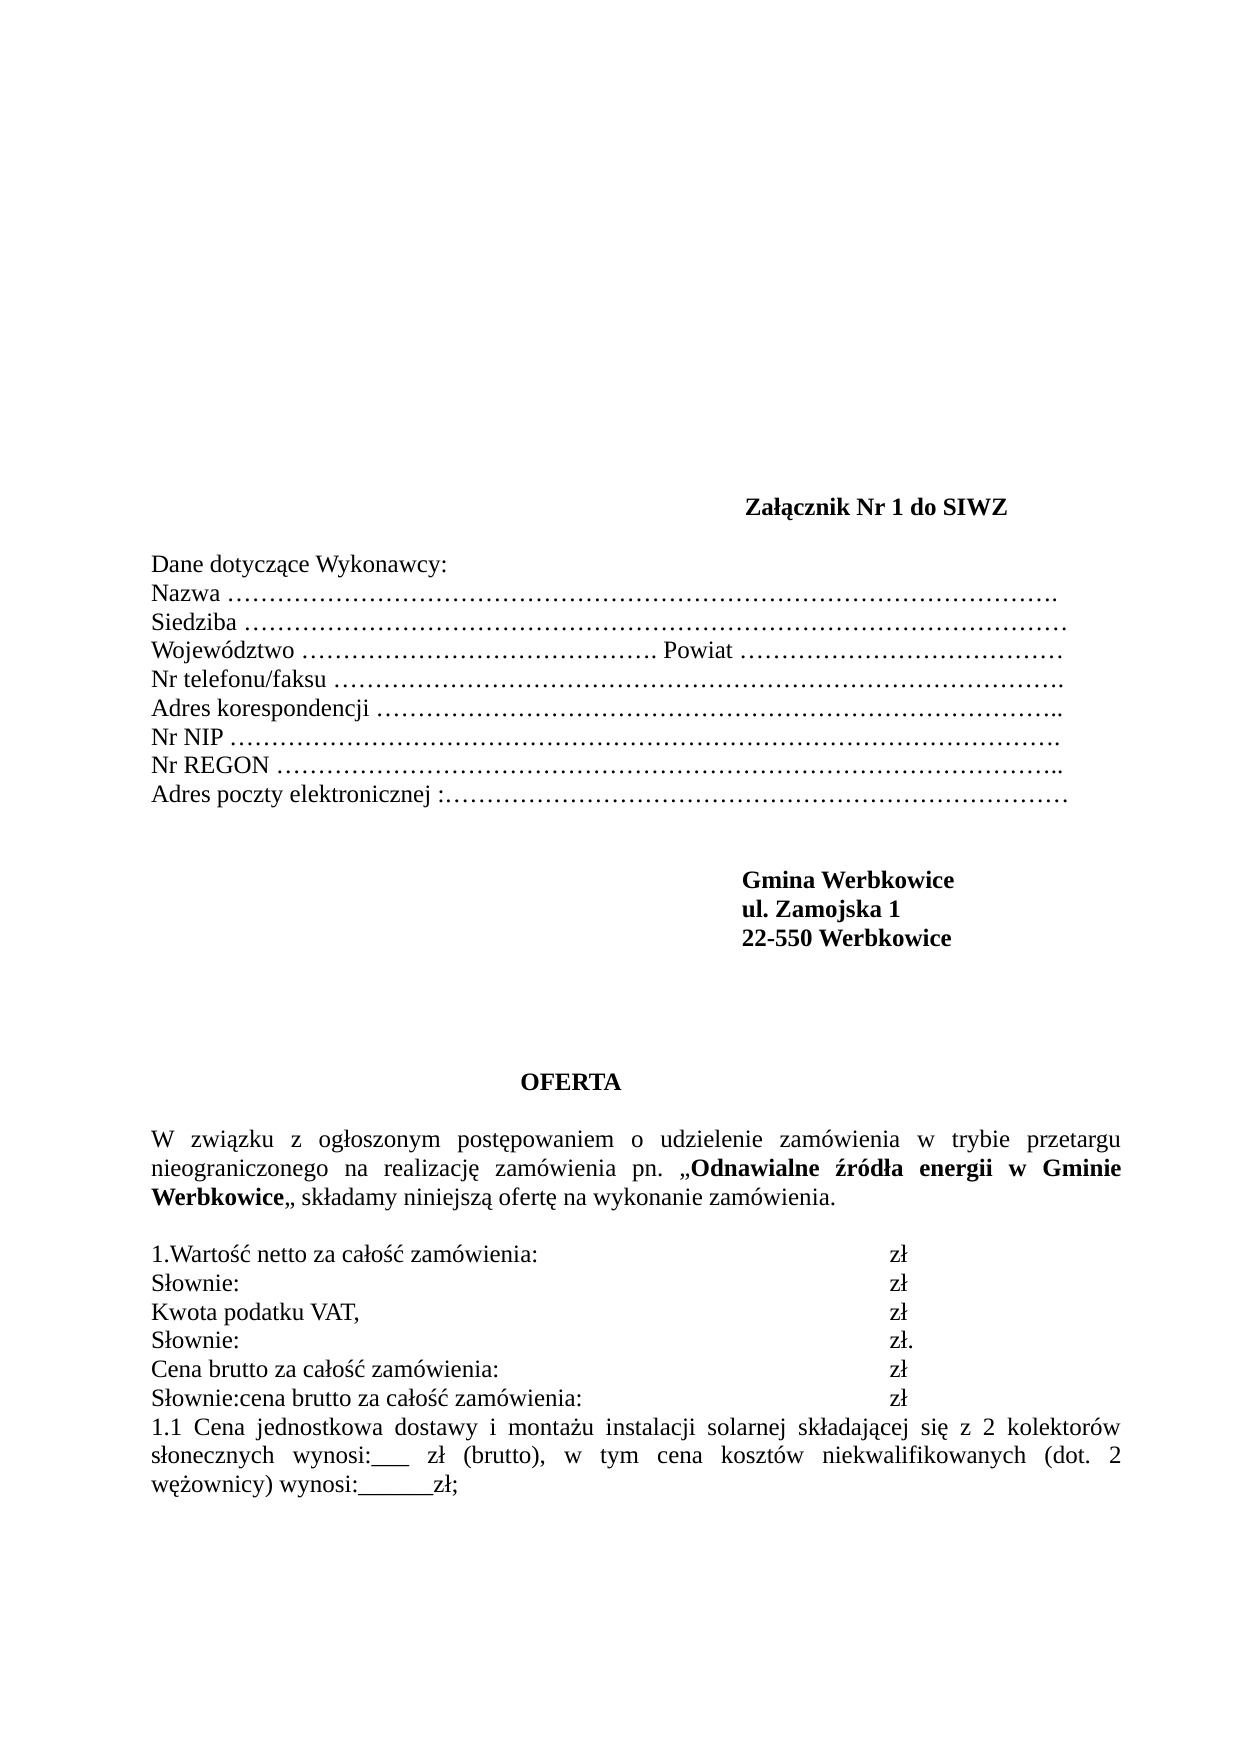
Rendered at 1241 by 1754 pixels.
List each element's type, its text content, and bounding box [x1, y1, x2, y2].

text Nr REGON ………………………………………………………………………………….. [151, 751, 1122, 779]
text Województwo ……………………………………. Powiat ………………………………… [151, 636, 1122, 664]
text Adres korespondencji ……………………………………………………………………….. [151, 693, 1122, 722]
text Cena brutto za całość zamówienia: zł [151, 1354, 1122, 1383]
text Załącznik Nr 1 do SIWZ [151, 492, 1122, 521]
text 1.1 Cena jednostkowa dostawy i montażu instalacji solarnej składającej się z 2 kolektorów słonecznych wynosi:___ zł (brutto), w tym cena kosztów niekwalifikowanych (dot. 2 wężownicy) wynosi:______zł; [151, 1412, 1122, 1498]
text Nr NIP ………………………………………………………………………………………. [151, 722, 1122, 751]
text Nazwa ………………………………………………………………………………………. [151, 578, 1122, 607]
text Gmina Werbkowice [151, 866, 1122, 894]
text ul. Zamojska 1 [151, 894, 1122, 923]
text Kwota podatku VAT, zł [151, 1297, 1122, 1326]
text Słownie:cena brutto za całość zamówienia: zł [151, 1383, 1122, 1412]
text Nr telefonu/faksu ……………………………………………………………………………. [151, 664, 1122, 693]
text Słownie: zł [151, 1268, 1122, 1297]
text W związku z ogłoszonym postępowaniem o udzielenie zamówienia w trybie przetargu nieograniczonego na realizację zamówienia pn. „Odnawialne źródła energii w Gminie Werbkowice„ składamy niniejszą ofertę na wykonanie zamówienia. [151, 1124, 1122, 1211]
text Siedziba ……………………………………………………………………………………… [151, 607, 1122, 636]
text Słownie: zł. [151, 1326, 1122, 1354]
text Dane dotyczące Wykonawcy: [151, 549, 1122, 578]
text Adres poczty elektronicznej :………………………………………………………………… [151, 779, 1122, 808]
text 22-550 Werbkowice [151, 923, 1122, 952]
text 1.Wartość netto za całość zamówienia: zł [151, 1239, 1122, 1268]
text OFERTA [151, 1067, 1122, 1096]
